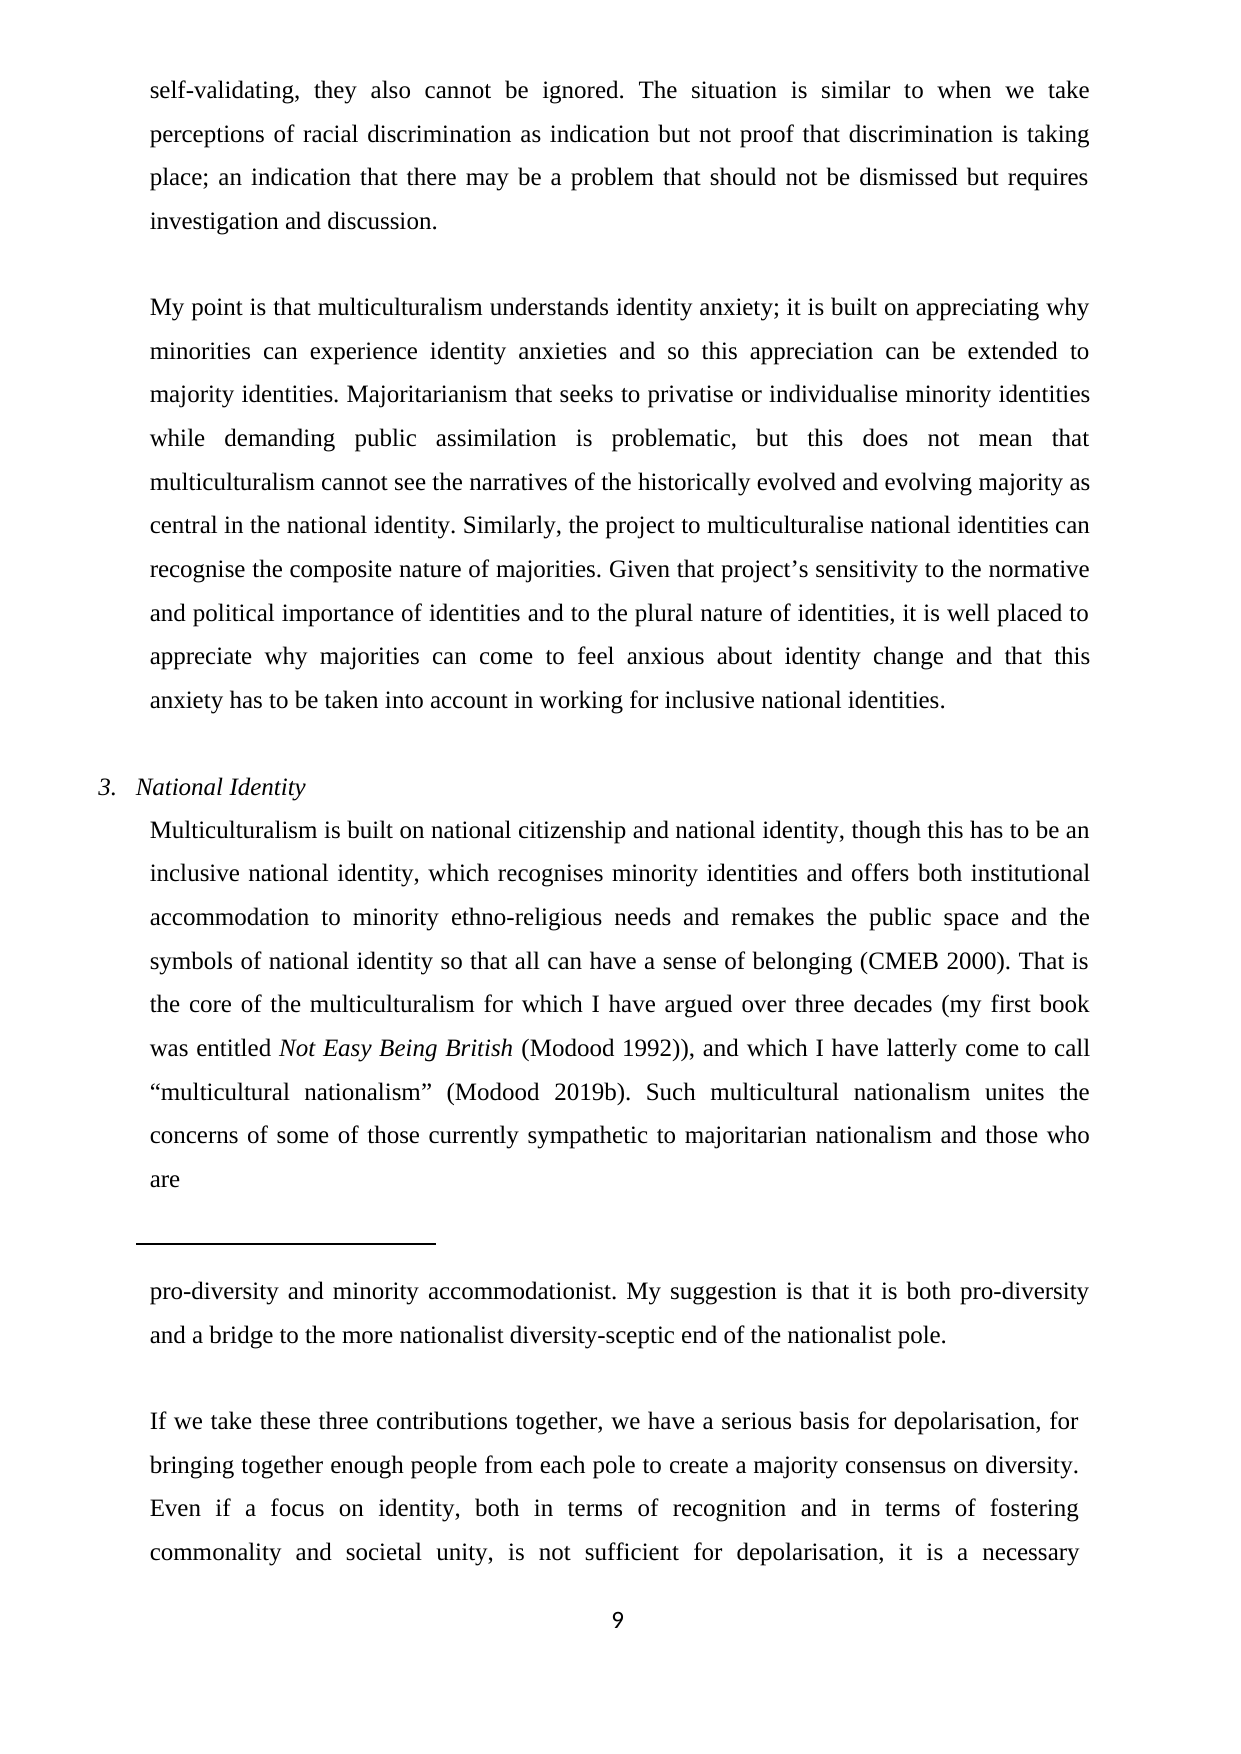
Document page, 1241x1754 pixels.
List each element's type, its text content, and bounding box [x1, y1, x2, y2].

text My point is that multiculturalism understands identity anxiety; it is built on appreciating why minorities can experience identity anxieties and so this appreciation can be extended to majority identities. Majoritarianism that seeks to privatise or individualise minority identities while demanding public assimilation is problematic, but this does not mean that multiculturalism cannot see the narratives of the historically evolved and evolving majority as central in the national identity. Similarly, the project to multiculturalise national identities can recognise the composite nature of majorities. Given that project’s sensitivity to the normative and political importance of identities and to the plural nature of identities, it is well placed to appreciate why majorities can come to feel anxious about identity change and that this anxiety has to be taken into account in working for inclusive national identities. [149, 292, 1091, 714]
text Multiculturalism is built on national citizenship and national identity, though this has to be an inclusive national identity, which recognises minority identities and offers both institutional accommodation to minority ethno-religious needs and remakes the public space and the symbols of national identity so that all can have a sense of belonging (CMEB 2000). That is the core of the multiculturalism for which I have argued over three decades (my first book was entitled Not Easy Being British (Modood 1992)), and which I have latterly come to call “multicultural nationalism” (Modood 2019b). Such multicultural nationalism unites the concerns of some of those currently sympathetic to majoritarian nationalism and those who are [149, 815, 1091, 1193]
list National Identity [98, 772, 1091, 801]
text If we take these three contributions together, we have a serious basis for depolarisation, for bringing together enough people from each pole to create a majority consensus on diversity. Even if a focus on identity, both in terms of recognition and in terms of fostering commonality and societal unity, is not sufficient for depolarisation, it is a necessary [149, 1406, 1081, 1566]
text pro-diversity and minority accommodationist. My suggestion is that it is both pro-diversity and a bridge to the more nationalist diversity-sceptic end of the nationalist pole. [149, 1276, 1091, 1348]
text self-validating, they also cannot be ignored. The situation is similar to when we take perceptions of racial discrimination as indication but not proof that discrimination is taking place; an indication that there may be a problem that should not be dismissed but requires investigation and discussion. [149, 75, 1091, 235]
